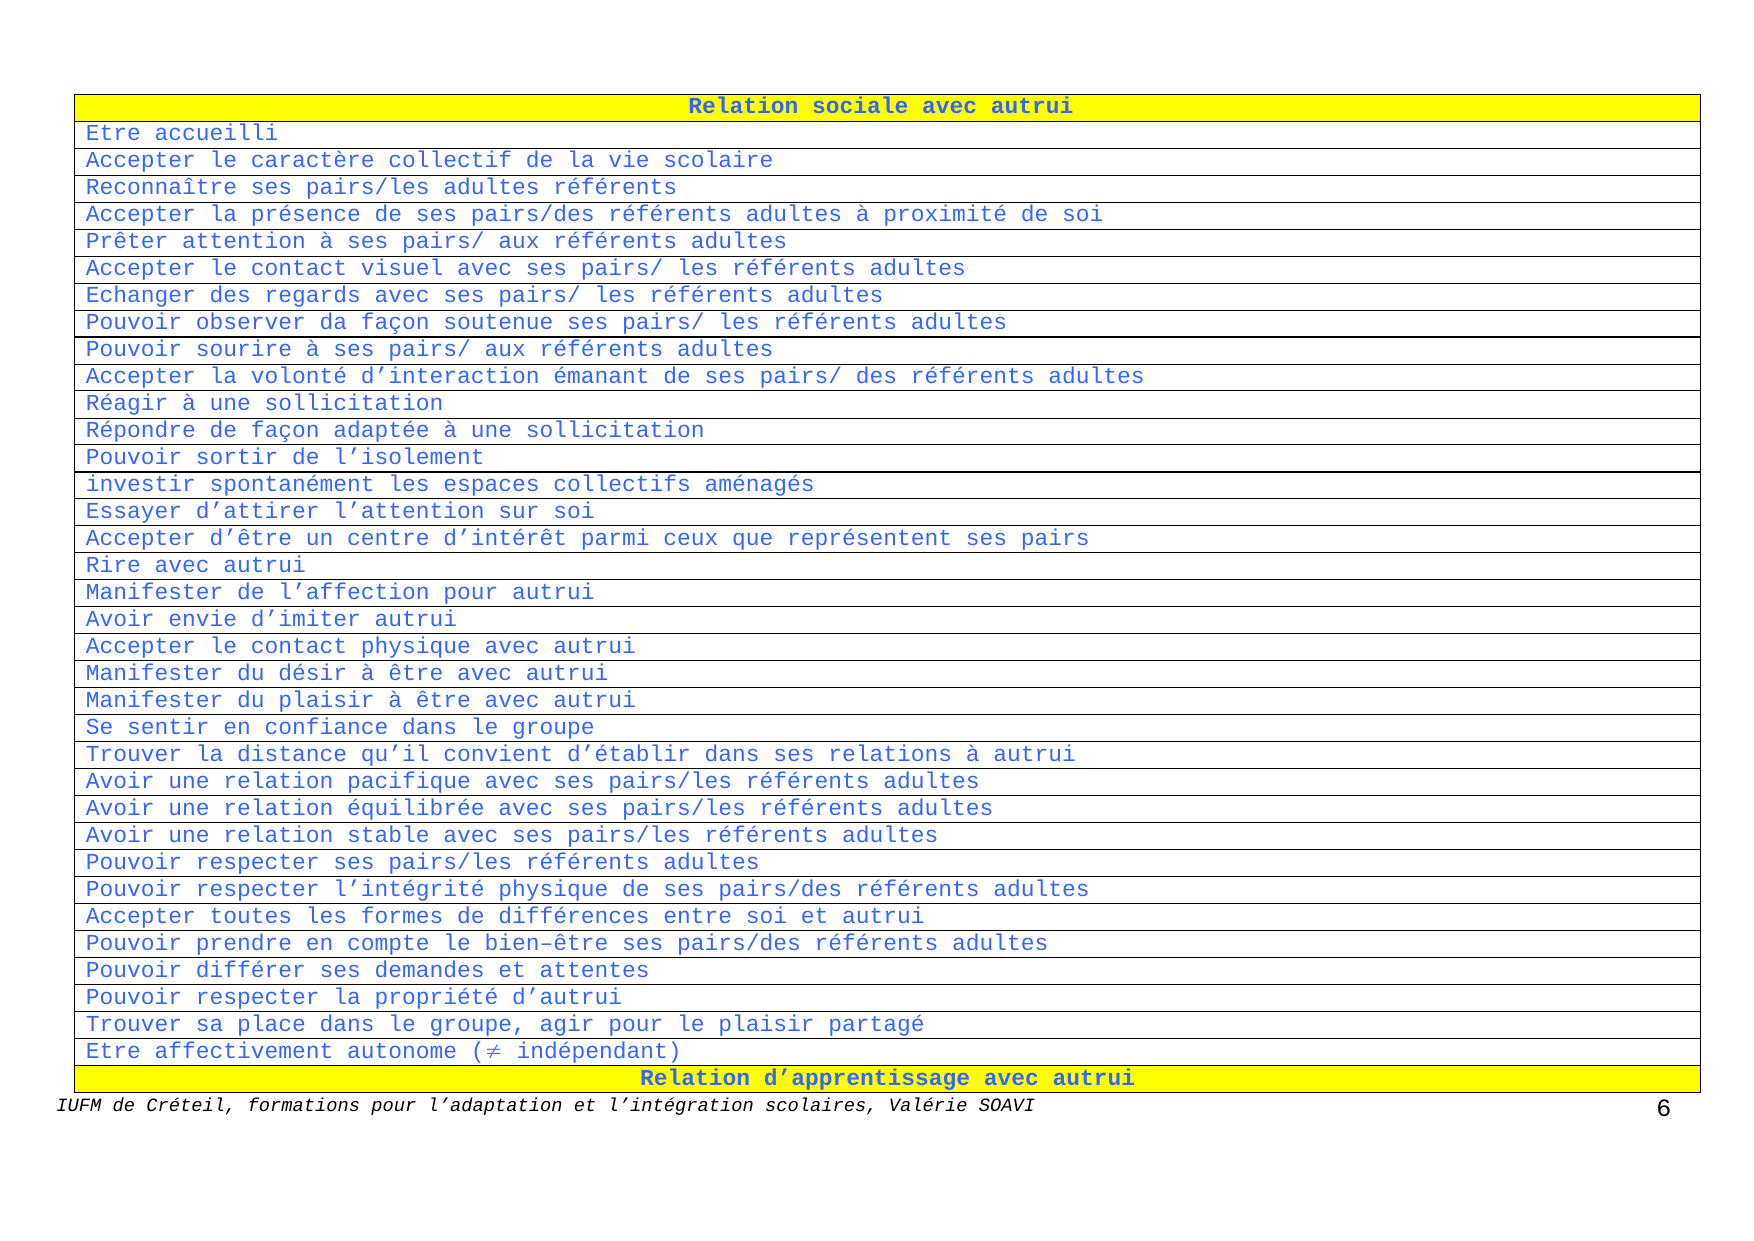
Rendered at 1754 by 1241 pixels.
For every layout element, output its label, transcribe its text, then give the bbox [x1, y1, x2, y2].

table_cell Avoir une relation stable avec ses pairs/les référents adultes [75, 823, 1700, 849]
table_cell Répondre de façon adaptée à une sollicitation [75, 419, 1700, 444]
table_cell Prêter attention à ses pairs/ aux référents adultes [75, 230, 1700, 256]
table_cell Accepter le contact visuel avec ses pairs/ les référents adultes [75, 257, 1700, 282]
table_cell Accepter toutes les formes de différences entre soi et autrui [75, 904, 1700, 930]
table_cell Pouvoir différer ses demandes et attentes [75, 958, 1700, 984]
table_cell Accepter d’être un centre d’intérêt parmi ceux que représentent ses pairs [75, 526, 1700, 552]
table_cell Pouvoir respecter l’intégrité physique de ses pairs/des référents adultes [75, 877, 1700, 903]
table_cell Etre affectivement autonome ( indépendant) [75, 1039, 1700, 1065]
table_cell Pouvoir sourire à ses pairs/ aux référents adultes [75, 338, 1700, 363]
table_cell Manifester du désir à être avec autrui [75, 661, 1700, 687]
table_cell investir spontanément les espaces collectifs aménagés [75, 473, 1700, 498]
table_cell Accepter la présence de ses pairs/des référents adultes à proximité de soi [75, 203, 1700, 228]
table_cell Pouvoir observer da façon soutenue ses pairs/ les référents adultes [75, 311, 1700, 336]
table_cell Se sentir en confiance dans le groupe [75, 715, 1700, 741]
table_cell Relation d’apprentissage avec autrui [75, 1066, 1700, 1092]
table_cell Etre accueilli [75, 122, 1700, 148]
table_cell Trouver la distance qu’il convient d’établir dans ses relations à autrui [75, 742, 1700, 768]
table_cell Reconnaître ses pairs/les adultes référents [75, 176, 1700, 202]
table_cell Réagir à une sollicitation [75, 391, 1700, 417]
table_header Relation sociale avec autrui [75, 95, 1700, 121]
table_cell Manifester du plaisir à être avec autrui [75, 688, 1700, 714]
table_cell Accepter le contact physique avec autrui [75, 634, 1700, 660]
table_cell Pouvoir respecter ses pairs/les référents adultes [75, 850, 1700, 876]
table_cell Pouvoir respecter la propriété d’autrui [75, 985, 1700, 1011]
table_cell Pouvoir sortir de l’isolement [75, 445, 1700, 471]
table_cell Avoir une relation pacifique avec ses pairs/les référents adultes [75, 769, 1700, 795]
table_cell Accepter le caractère collectif de la vie scolaire [75, 149, 1700, 174]
table_cell Avoir une relation équilibrée avec ses pairs/les référents adultes [75, 796, 1700, 822]
table_cell Echanger des regards avec ses pairs/ les référents adultes [75, 284, 1700, 309]
table_cell Avoir envie d’imiter autrui [75, 607, 1700, 633]
table_cell Rire avec autrui [75, 553, 1700, 579]
table_cell Accepter la volonté d’interaction émanant de ses pairs/ des référents adultes [75, 365, 1700, 390]
table_cell Essayer d’attirer l’attention sur soi [75, 499, 1700, 525]
table_cell Trouver sa place dans le groupe, agir pour le plaisir partagé [75, 1012, 1700, 1038]
table_cell Manifester de l’affection pour autrui [75, 580, 1700, 606]
table_cell Pouvoir prendre en compte le bien–être ses pairs/des référents adultes [75, 931, 1700, 957]
